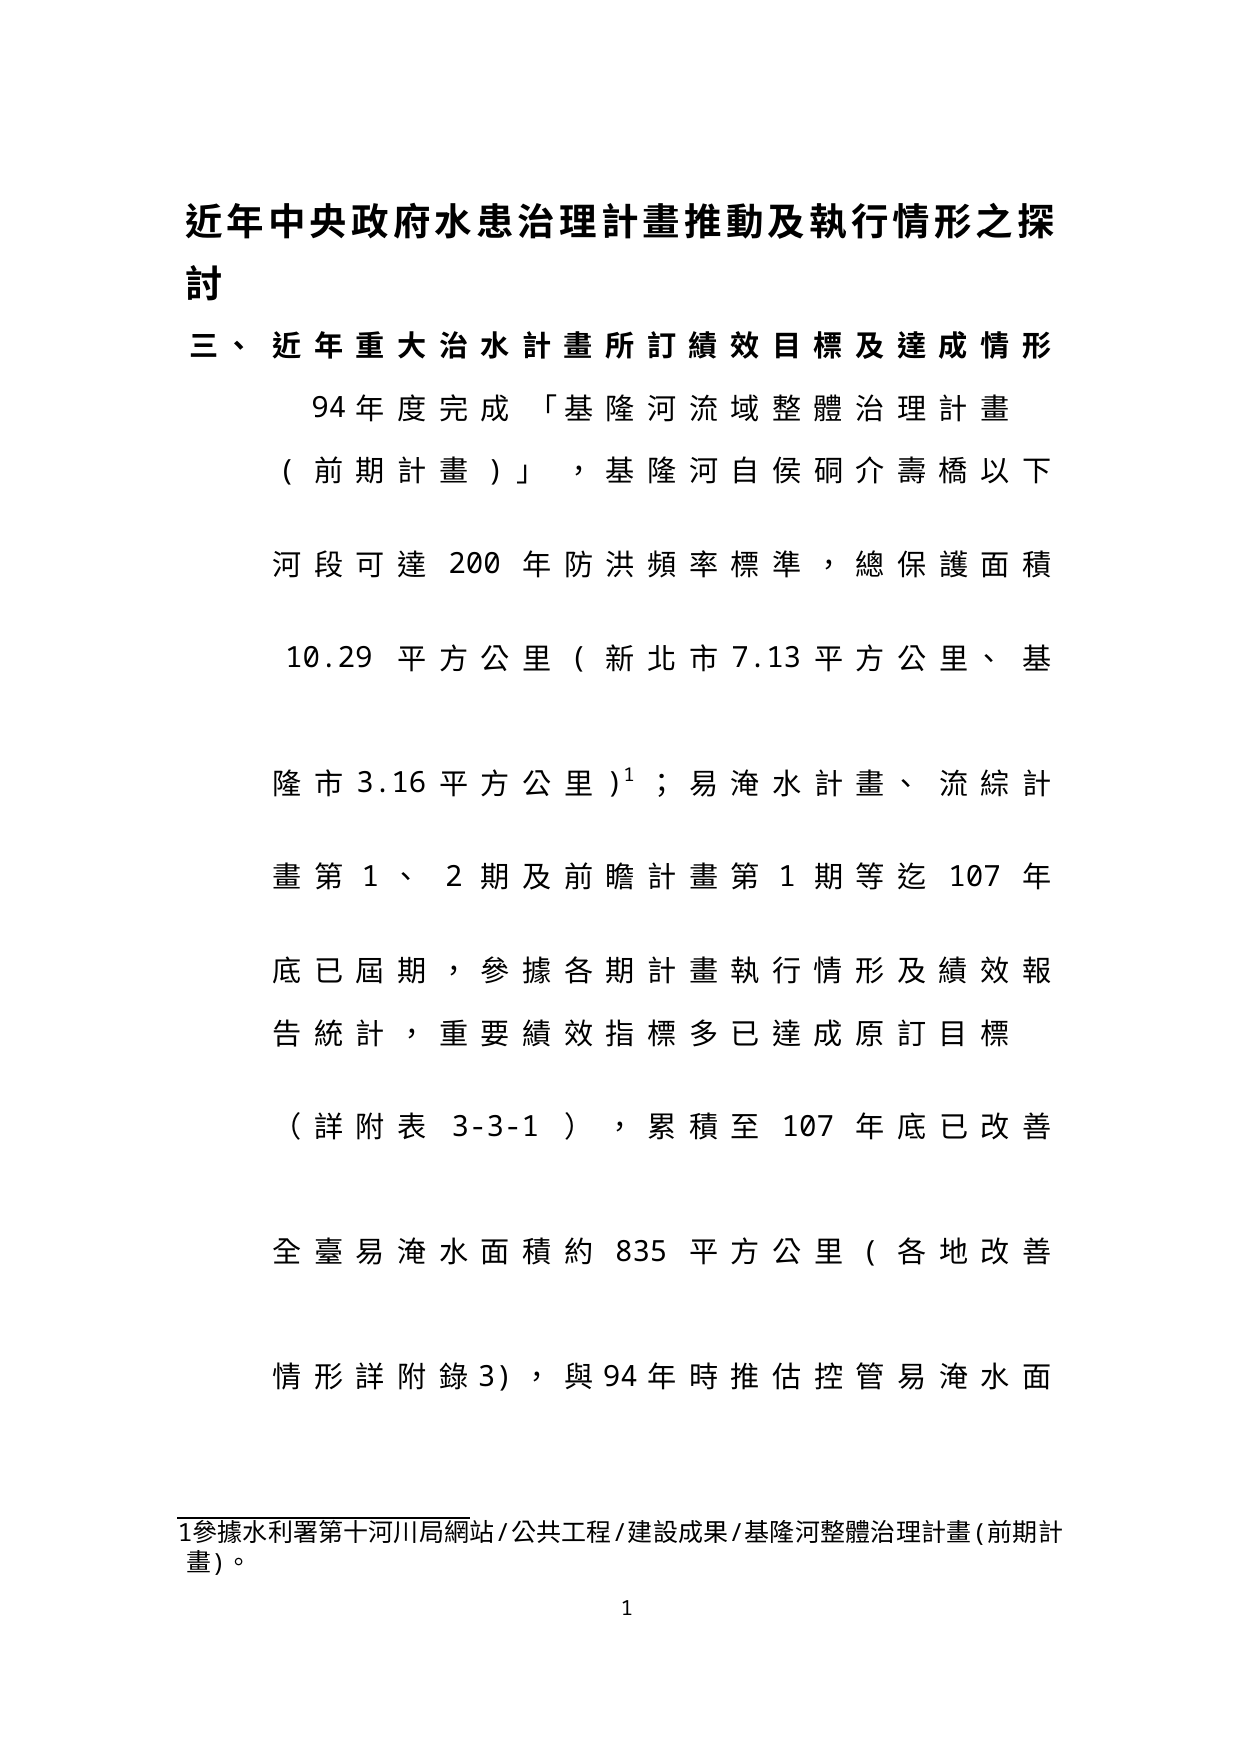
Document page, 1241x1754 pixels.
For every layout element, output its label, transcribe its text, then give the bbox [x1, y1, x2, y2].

text 近年中央政府水患治理計畫推動及執行情形之探討 [183, 177, 1058, 302]
text 參據水利署第十河川局網站/公共工程/建設成果/基隆河整體治理計畫(前期計畫)。 [177, 1518, 1063, 1577]
text 94年度完成「基隆河流域整體治理計畫(前期計畫)」，基隆河自侯硐介壽橋以下河段可達200年防洪頻率標準，總保護面積10.29平方公里(新北市7.13平方公里、基隆市3.16平方公里)；易淹水計畫、流綜計畫第1、2期及前瞻計畫第1期等迄107年底已屆期，參據各期計畫執行情形及績效報告統計，重要績效指標多已達成原訂目標（詳附表3-3-1），累積至107年底已改善全臺易淹水面積約835平方公里(各地改善情形詳附錄3)，與94年時推估控管易淹水面 [242, 365, 1058, 1427]
text 三、近年重大治水計畫所訂績效目標及達成情形 [183, 302, 1058, 365]
